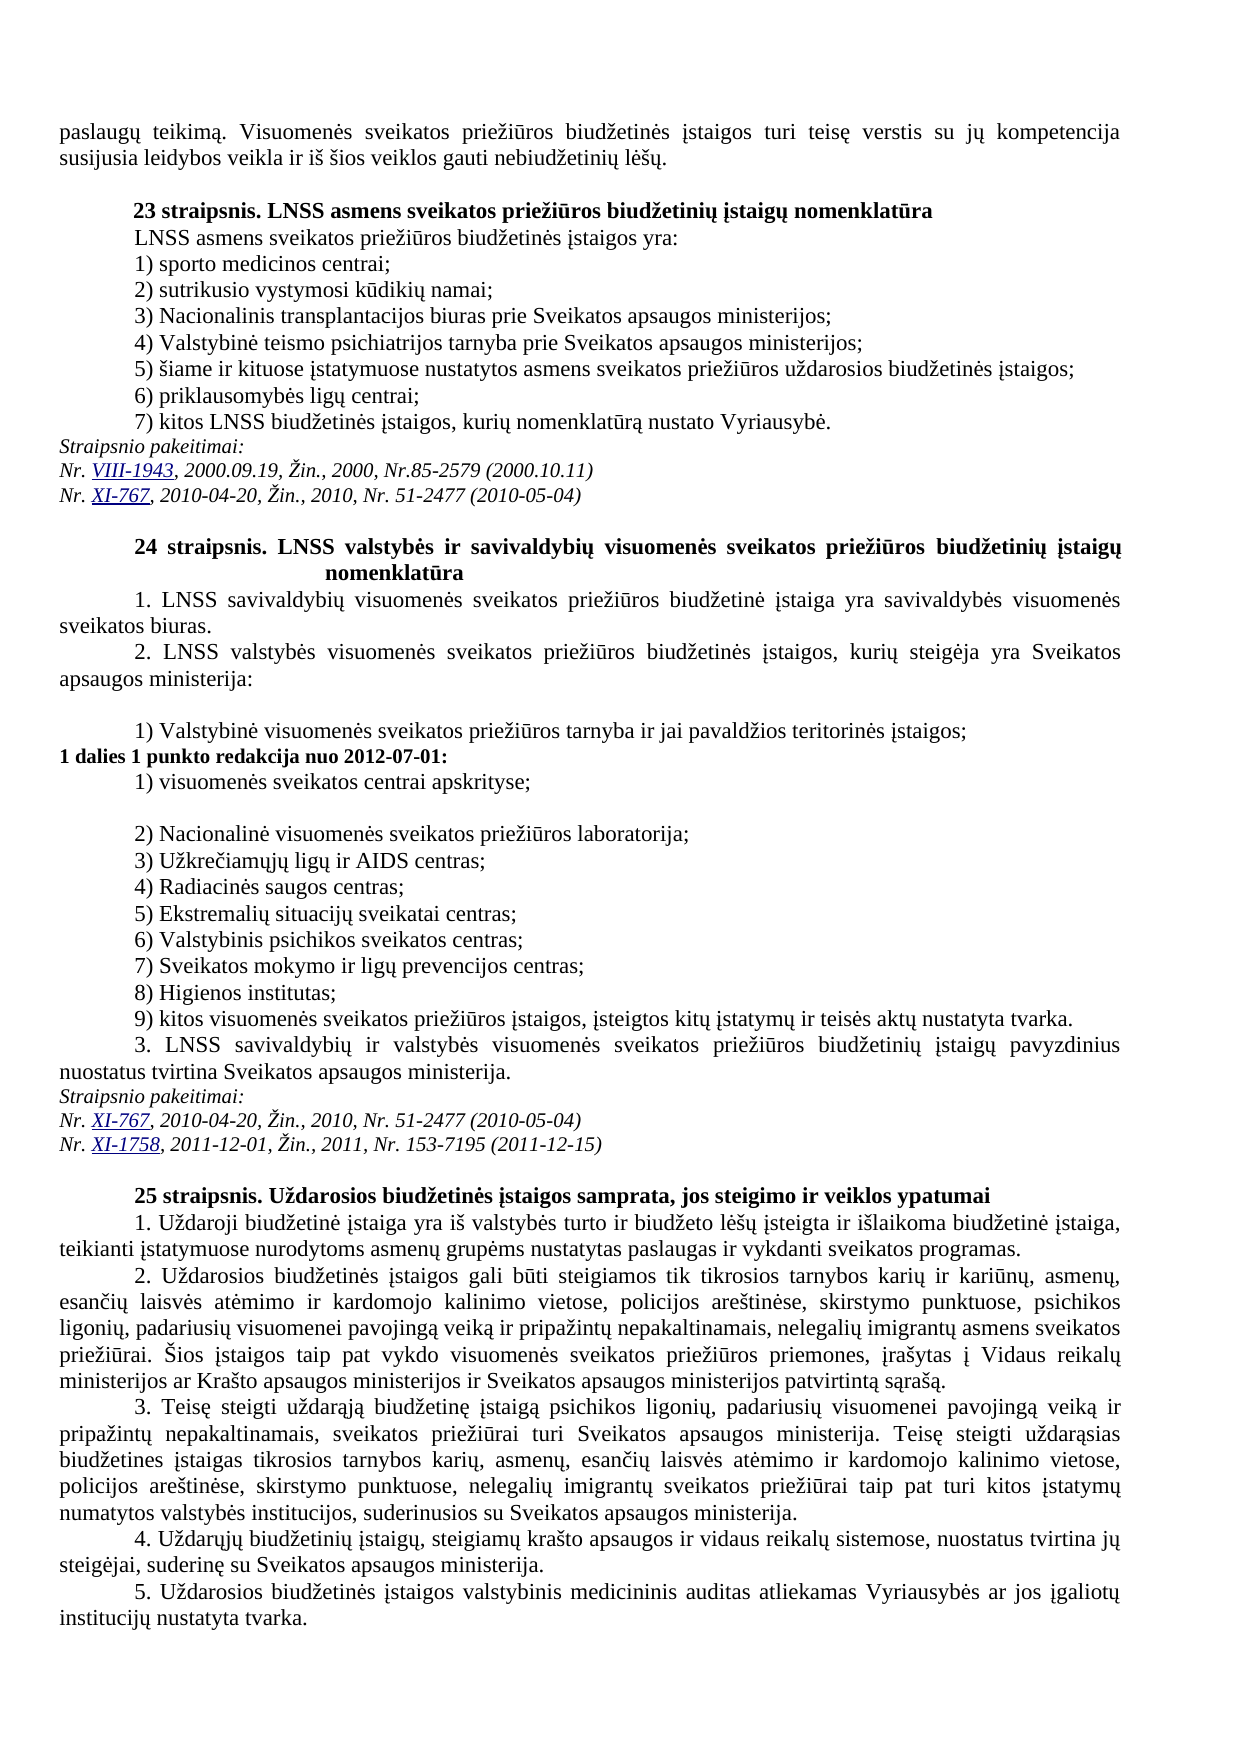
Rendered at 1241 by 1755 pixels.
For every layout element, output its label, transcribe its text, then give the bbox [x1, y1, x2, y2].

text 6) Valstybinis psichikos sveikatos centras; [59, 926, 1122, 952]
text 4. Uždarųjų biudžetinių įstaigų, steigiamų krašto apsaugos ir vidaus reikalų sistemose, nuostatus tvirtina jų steigėjai, suderinę su Sveikatos apsaugos ministerija. [59, 1525, 1122, 1578]
text 1. LNSS savivaldybių visuomenės sveikatos priežiūros biudžetinė įstaiga yra savivaldybės visuomenės sveikatos biuras. [59, 586, 1122, 638]
text 3. Teisę steigti uždarąją biudžetinę įstaigą psichikos ligonių, padariusių visuomenei pavojingą veiką ir pripažintų nepakaltinamais, sveikatos priežiūrai turi Sveikatos apsaugos ministerija. Teisę steigti uždarąsias biudžetines įstaigas tikrosios tarnybos karių, asmenų, esančių laisvės atėmimo ir kardomojo kalinimo vietose, policijos areštinėse, skirstymo punktuose, nelegalių imigrantų sveikatos priežiūrai taip pat turi kitos įstatymų numatytos valstybės institucijos, suderinusios su Sveikatos apsaugos ministerija. [59, 1393, 1122, 1525]
text 2. LNSS valstybės visuomenės sveikatos priežiūros biudžetinės įstaigos, kurių steigėja yra Sveikatos apsaugos ministerija: [59, 638, 1122, 691]
text 7) Sveikatos mokymo ir ligų prevencijos centras; [59, 952, 1122, 979]
text Straipsnio pakeitimai: [59, 1084, 1122, 1108]
text 5. Uždarosios biudžetinės įstaigos valstybinis medicininis auditas atliekamas Vyriausybės ar jos įgaliotų institucijų nustatyta tvarka. [59, 1578, 1122, 1631]
text 3) Nacionalinis transplantacijos biuras prie Sveikatos apsaugos ministerijos; [59, 303, 1122, 329]
text 2. Uždarosios biudžetinės įstaigos gali būti steigiamos tik tikrosios tarnybos karių ir kariūnų, asmenų, esančių laisvės atėmimo ir kardomojo kalinimo vietose, policijos areštinėse, skirstymo punktuose, psichikos ligonių, padariusių visuomenei pavojingą veiką ir pripažintų nepakaltinamais, nelegalių imigrantų asmens sveikatos priežiūrai. Šios įstaigos taip pat vykdo visuomenės sveikatos priežiūros priemones, įrašytas į Vidaus reikalų ministerijos ar Krašto apsaugos ministerijos ir Sveikatos apsaugos ministerijos patvirtintą sąrašą. [59, 1262, 1122, 1393]
text 6) priklausomybės ligų centrai; [59, 382, 1122, 408]
text 1 dalies 1 punkto redakcija nuo 2012-07-01: [59, 744, 1122, 768]
text 5) Ekstremalių situacijų sveikatai centras; [59, 899, 1122, 926]
text 4) Valstybinė teismo psichiatrijos tarnyba prie Sveikatos apsaugos ministerijos; [59, 329, 1122, 355]
text 8) Higienos institutas; [59, 979, 1122, 1005]
text Nr. XI-1758, 2011-12-01, Žin., 2011, Nr. 153-7195 (2011-12-15) [59, 1132, 1122, 1156]
text 3. LNSS savivaldybių ir valstybės visuomenės sveikatos priežiūros biudžetinių įstaigų pavyzdinius nuostatus tvirtina Sveikatos apsaugos ministerija. [59, 1031, 1122, 1084]
text paslaugų teikimą. Visuomenės sveikatos priežiūros biudžetinės įstaigos turi teisę verstis su jų kompetencija susijusia leidybos veikla ir iš šios veiklos gauti nebiudžetinių lėšų. [59, 118, 1122, 171]
text 25 straipsnis. Uždarosios biudžetinės įstaigos samprata, jos steigimo ir veiklos ypatumai [134, 1183, 1122, 1209]
text Nr. VIII-1943, 2000.09.19, Žin., 2000, Nr.85-2579 (2000.10.11) [59, 458, 1122, 482]
text 1) Valstybinė visuomenės sveikatos priežiūros tarnyba ir jai pavaldžios teritorinės įstaigos; [59, 717, 1122, 744]
text 1) visuomenės sveikatos centrai apskrityse; [59, 768, 1122, 794]
text LNSS asmens sveikatos priežiūros biudžetinės įstaigos yra: [59, 223, 1122, 250]
text Nr. XI-767, 2010-04-20, Žin., 2010, Nr. 51-2477 (2010-05-04) [59, 1108, 1122, 1132]
text 9) kitos visuomenės sveikatos priežiūros įstaigos, įsteigtos kitų įstatymų ir teisės aktų nustatyta tvarka. [59, 1005, 1122, 1031]
text 2) sutrikusio vystymosi kūdikių namai; [59, 276, 1122, 303]
text 1. Uždaroji biudžetinė įstaiga yra iš valstybės turto ir biudžeto lėšų įsteigta ir išlaikoma biudžetinė įstaiga, teikianti įstatymuose nurodytoms asmenų grupėms nustatytas paslaugas ir vykdanti sveikatos programas. [59, 1209, 1122, 1262]
text 23 straipsnis. LNSS asmens sveikatos priežiūros biudžetinių įstaigų nomenklatūra [133, 197, 1122, 223]
text 24 straipsnis. LNSS valstybės ir savivaldybių visuomenės sveikatos priežiūros biudžetinių įstaigų nomenklatūra [134, 533, 1122, 586]
text 3) Užkrečiamųjų ligų ir AIDS centras; [59, 847, 1122, 873]
text 1) sporto medicinos centrai; [59, 250, 1122, 276]
text Straipsnio pakeitimai: [59, 434, 1122, 458]
text 7) kitos LNSS biudžetinės įstaigos, kurių nomenklatūrą nustato Vyriausybė. [59, 408, 1122, 434]
text Nr. XI-767, 2010-04-20, Žin., 2010, Nr. 51-2477 (2010-05-04) [59, 482, 1122, 507]
text 4) Radiacinės saugos centras; [59, 873, 1122, 899]
text 5) šiame ir kituose įstatymuose nustatytos asmens sveikatos priežiūros uždarosios biudžetinės įstaigos; [59, 355, 1122, 382]
text 2) Nacionalinė visuomenės sveikatos priežiūros laboratorija; [59, 821, 1122, 847]
